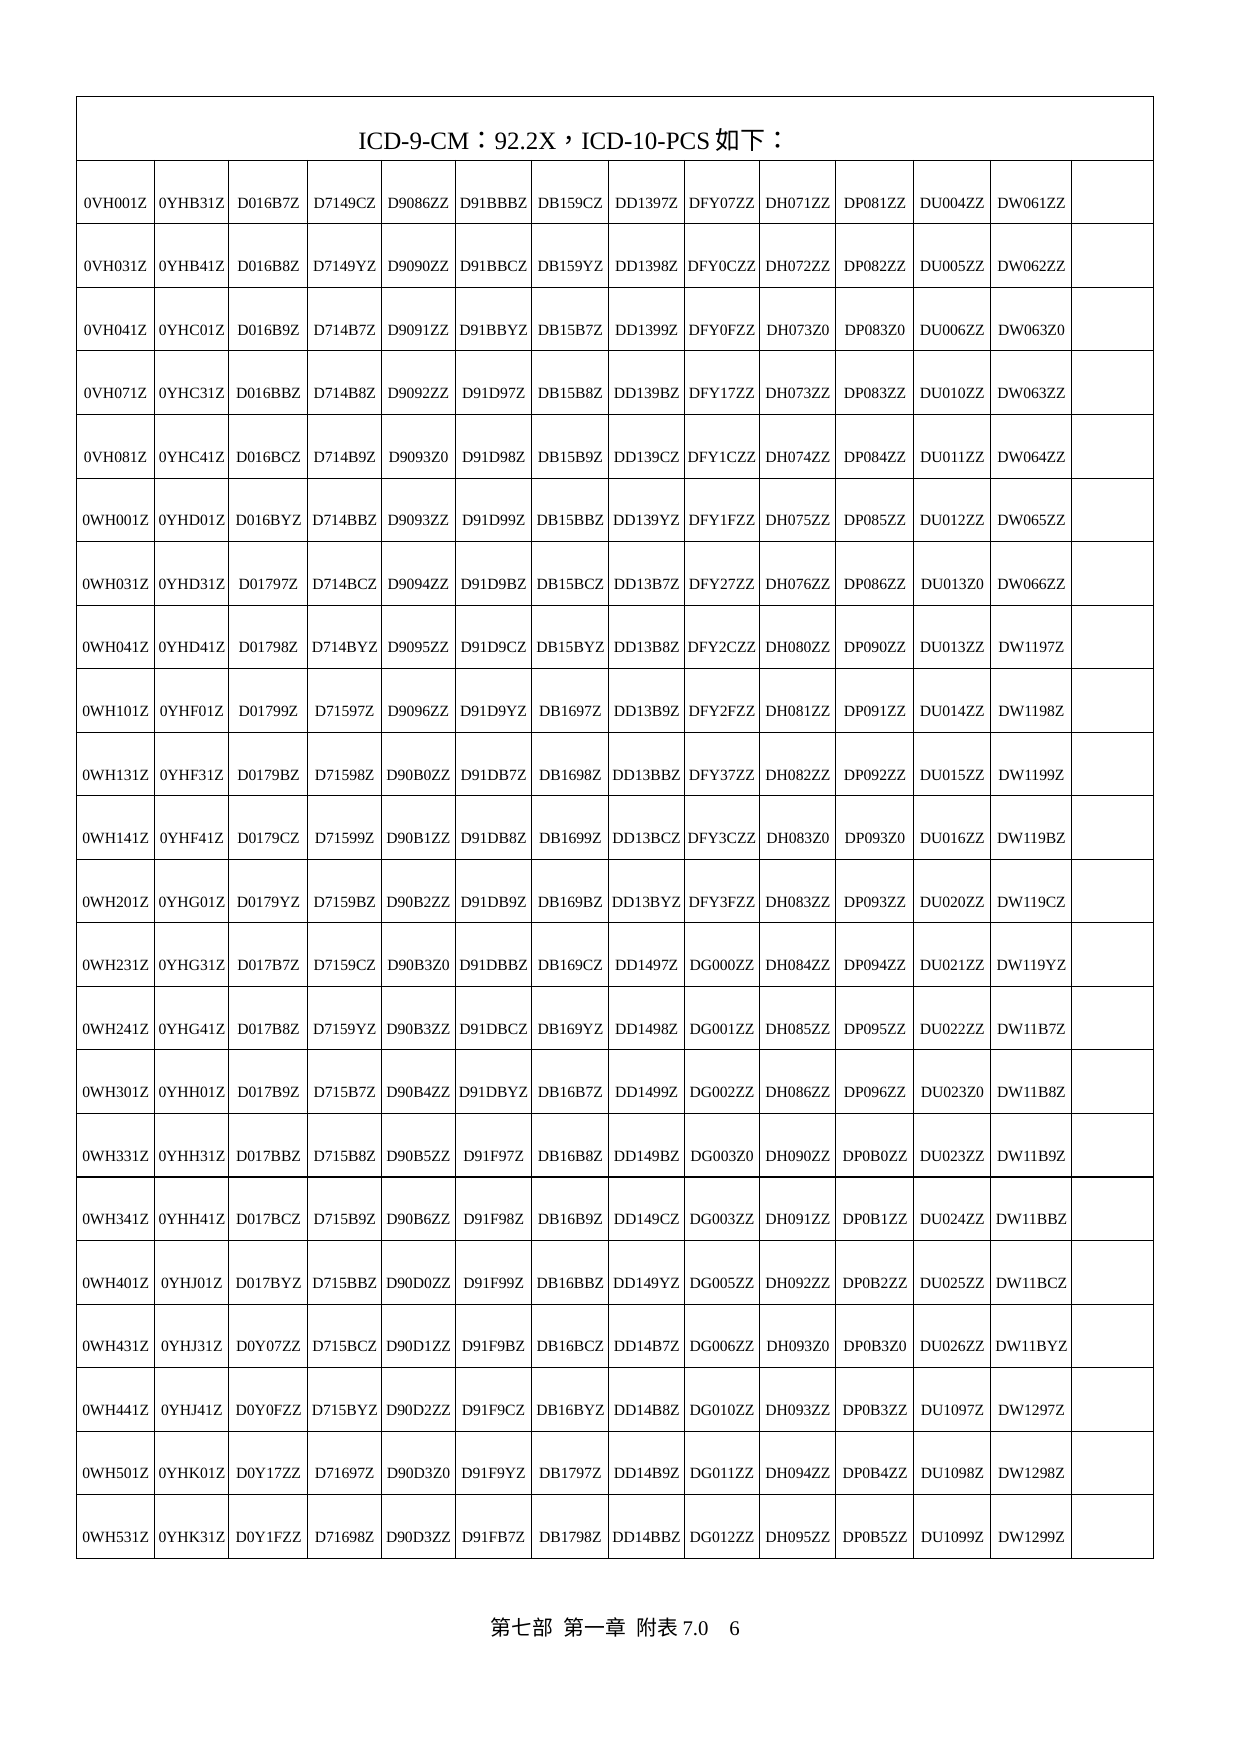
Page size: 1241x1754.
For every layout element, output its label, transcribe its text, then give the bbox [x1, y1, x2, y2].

table_cell 0VH001Z [77, 161, 154, 223]
table_cell 0YHD31Z [155, 542, 228, 604]
table_cell D91FB7Z [456, 1495, 531, 1558]
table_cell DH083Z0 [760, 796, 835, 859]
table_cell DB169YZ [532, 987, 608, 1049]
table_cell 0VH041Z [77, 288, 154, 350]
table_cell DG002ZZ [685, 1050, 759, 1113]
table_cell DU025ZZ [914, 1241, 990, 1303]
table_cell DFY2FZZ [685, 669, 759, 732]
table_cell DW064ZZ [991, 415, 1071, 477]
table_cell DP083ZZ [836, 351, 913, 414]
table_cell 0WH101Z [77, 669, 154, 732]
table_cell [1072, 796, 1153, 859]
table_cell D017BBZ [229, 1114, 307, 1176]
table_cell [1072, 1368, 1153, 1431]
table_cell D90B1ZZ [382, 796, 455, 859]
table_cell DB1697Z [532, 669, 608, 732]
table_cell DU023Z0 [914, 1050, 990, 1113]
table_cell D7159CZ [308, 923, 381, 986]
table_cell [1072, 669, 1153, 732]
table_cell D71597Z [308, 669, 381, 732]
table_cell D91F99Z [456, 1241, 531, 1303]
table_cell DW1198Z [991, 669, 1071, 732]
table_cell DP096ZZ [836, 1050, 913, 1113]
table_cell [1072, 1432, 1153, 1494]
table_cell DG011ZZ [685, 1432, 759, 1494]
table_cell D715B7Z [308, 1050, 381, 1113]
table_cell D01799Z [229, 669, 307, 732]
table_cell D90B0ZZ [382, 733, 455, 795]
table_cell [1072, 224, 1153, 287]
table_cell DB1699Z [532, 796, 608, 859]
table_cell DP082ZZ [836, 224, 913, 287]
table_cell DU020ZZ [914, 860, 990, 922]
table_cell [1072, 733, 1153, 795]
table_cell D9095ZZ [382, 606, 455, 668]
table_cell DH075ZZ [760, 479, 835, 541]
table_cell 0YHD41Z [155, 606, 228, 668]
table_cell DB16BYZ [532, 1368, 608, 1431]
table_cell D90D3ZZ [382, 1495, 455, 1558]
table_cell D90D2ZZ [382, 1368, 455, 1431]
table_cell D016B7Z [229, 161, 307, 223]
table_cell [1072, 1241, 1153, 1303]
table_cell D017BYZ [229, 1241, 307, 1303]
table_cell D91F97Z [456, 1114, 531, 1176]
table_cell DB15BCZ [532, 542, 608, 604]
table_cell D714B7Z [308, 288, 381, 350]
table_cell DH085ZZ [760, 987, 835, 1049]
table_cell D90B2ZZ [382, 860, 455, 922]
table_cell 0YHG01Z [155, 860, 228, 922]
table_cell DW11BYZ [991, 1305, 1071, 1367]
table_cell DU013ZZ [914, 606, 990, 668]
table_cell DH071ZZ [760, 161, 835, 223]
table_cell DW1197Z [991, 606, 1071, 668]
table_cell D90D3Z0 [382, 1432, 455, 1494]
table_cell DB159CZ [532, 161, 608, 223]
table_cell 0VH081Z [77, 415, 154, 477]
table_cell D714BCZ [308, 542, 381, 604]
table_cell DD1498Z [609, 987, 684, 1049]
table_cell DP095ZZ [836, 987, 913, 1049]
table_cell DB15B7Z [532, 288, 608, 350]
table_cell D9096ZZ [382, 669, 455, 732]
table_cell 0YHF31Z [155, 733, 228, 795]
table_cell DH083ZZ [760, 860, 835, 922]
table_cell DH091ZZ [760, 1178, 835, 1240]
table_cell D017B8Z [229, 987, 307, 1049]
table_cell D91D98Z [456, 415, 531, 477]
table_cell DW11B9Z [991, 1114, 1071, 1176]
table_cell DU1099Z [914, 1495, 990, 1558]
table_cell D90D0ZZ [382, 1241, 455, 1303]
table_cell D9093ZZ [382, 479, 455, 541]
table_cell DG001ZZ [685, 987, 759, 1049]
table_cell DW119BZ [991, 796, 1071, 859]
table_cell DH076ZZ [760, 542, 835, 604]
table_cell D91BBCZ [456, 224, 531, 287]
table_cell 0YHG31Z [155, 923, 228, 986]
table_cell [1072, 1495, 1153, 1558]
table_cell DD139YZ [609, 479, 684, 541]
table_cell D016B9Z [229, 288, 307, 350]
table_cell DH093ZZ [760, 1368, 835, 1431]
table_cell DP093ZZ [836, 860, 913, 922]
table_cell 0YHJ01Z [155, 1241, 228, 1303]
table_cell DU010ZZ [914, 351, 990, 414]
table_cell DU004ZZ [914, 161, 990, 223]
table_cell DD149CZ [609, 1178, 684, 1240]
table_cell DB15BBZ [532, 479, 608, 541]
table_cell DW1297Z [991, 1368, 1071, 1431]
table_cell DU005ZZ [914, 224, 990, 287]
table_cell 0YHK01Z [155, 1432, 228, 1494]
table_cell DB16BBZ [532, 1241, 608, 1303]
table_cell D016B8Z [229, 224, 307, 287]
table_cell 0WH401Z [77, 1241, 154, 1303]
table_cell DD13B7Z [609, 542, 684, 604]
table_cell D715BCZ [308, 1305, 381, 1367]
table_cell D9092ZZ [382, 351, 455, 414]
table_cell DP086ZZ [836, 542, 913, 604]
table_cell DP083Z0 [836, 288, 913, 350]
table_cell DFY3FZZ [685, 860, 759, 922]
table_cell DP091ZZ [836, 669, 913, 732]
table_cell 0WH501Z [77, 1432, 154, 1494]
table_cell DU1097Z [914, 1368, 990, 1431]
table_cell 0YHF01Z [155, 669, 228, 732]
table_cell D01797Z [229, 542, 307, 604]
table_cell 0YHC31Z [155, 351, 228, 414]
table_cell DD1499Z [609, 1050, 684, 1113]
table_cell DH080ZZ [760, 606, 835, 668]
table_cell D91D97Z [456, 351, 531, 414]
table_cell DH084ZZ [760, 923, 835, 986]
table_cell 0WH201Z [77, 860, 154, 922]
table_cell DB16BCZ [532, 1305, 608, 1367]
table_cell D715BYZ [308, 1368, 381, 1431]
table_cell [1072, 923, 1153, 986]
table_cell DG003Z0 [685, 1114, 759, 1176]
table_cell 0YHB41Z [155, 224, 228, 287]
table_cell DB15B8Z [532, 351, 608, 414]
table_cell DW119CZ [991, 860, 1071, 922]
table_cell D01798Z [229, 606, 307, 668]
table_cell D714BBZ [308, 479, 381, 541]
table_cell 0YHG41Z [155, 987, 228, 1049]
table_cell DW1199Z [991, 733, 1071, 795]
table_cell DB1798Z [532, 1495, 608, 1558]
table_cell D0Y17ZZ [229, 1432, 307, 1494]
table_cell DD13B8Z [609, 606, 684, 668]
table_header ICD-9-CM：92.2X，ICD-10-PCS如下： [77, 97, 1072, 160]
table_cell DG005ZZ [685, 1241, 759, 1303]
table_cell DFY27ZZ [685, 542, 759, 604]
table_cell DH081ZZ [760, 669, 835, 732]
table_cell DD1398Z [609, 224, 684, 287]
table_cell DB1797Z [532, 1432, 608, 1494]
table_cell D90B5ZZ [382, 1114, 455, 1176]
table_cell [1072, 1114, 1153, 1176]
table_cell DFY0FZZ [685, 288, 759, 350]
table_cell D715BBZ [308, 1241, 381, 1303]
table_cell DP094ZZ [836, 923, 913, 986]
table_cell DB16B8Z [532, 1114, 608, 1176]
table_cell DB16B9Z [532, 1178, 608, 1240]
table_cell 0YHC01Z [155, 288, 228, 350]
table_cell D016BCZ [229, 415, 307, 477]
table_cell DD14B7Z [609, 1305, 684, 1367]
table_cell DD149BZ [609, 1114, 684, 1176]
table_cell D90B6ZZ [382, 1178, 455, 1240]
table_cell D9093Z0 [382, 415, 455, 477]
table_cell DW062ZZ [991, 224, 1071, 287]
table_cell [1072, 415, 1153, 477]
table_cell DG006ZZ [685, 1305, 759, 1367]
table_cell [1072, 161, 1153, 223]
table_cell DB15BYZ [532, 606, 608, 668]
table_cell D91BBYZ [456, 288, 531, 350]
table_cell DD1399Z [609, 288, 684, 350]
table_cell DP085ZZ [836, 479, 913, 541]
table_cell DU015ZZ [914, 733, 990, 795]
table_cell D016BYZ [229, 479, 307, 541]
table_cell D91DB8Z [456, 796, 531, 859]
table_cell DG010ZZ [685, 1368, 759, 1431]
table_cell DP084ZZ [836, 415, 913, 477]
table_cell D91BBBZ [456, 161, 531, 223]
table_cell D71599Z [308, 796, 381, 859]
table_cell D0179YZ [229, 860, 307, 922]
table_cell 0YHJ41Z [155, 1368, 228, 1431]
table_cell DH095ZZ [760, 1495, 835, 1558]
table_cell D0Y0FZZ [229, 1368, 307, 1431]
table_cell 0YHH31Z [155, 1114, 228, 1176]
table_cell 0YHF41Z [155, 796, 228, 859]
table_cell 0VH031Z [77, 224, 154, 287]
table_cell 0WH131Z [77, 733, 154, 795]
table_cell DW11B8Z [991, 1050, 1071, 1113]
table_cell DD13BBZ [609, 733, 684, 795]
table_cell 0YHD01Z [155, 479, 228, 541]
table_cell D0179BZ [229, 733, 307, 795]
table_cell D715B9Z [308, 1178, 381, 1240]
table_cell D714BYZ [308, 606, 381, 668]
table_cell 0YHH41Z [155, 1178, 228, 1240]
table_cell 0YHH01Z [155, 1050, 228, 1113]
table_cell DH086ZZ [760, 1050, 835, 1113]
table_cell 0YHB31Z [155, 161, 228, 223]
table_cell DP0B0ZZ [836, 1114, 913, 1176]
table_cell DD13BCZ [609, 796, 684, 859]
table_cell D91D9YZ [456, 669, 531, 732]
table_cell DW063ZZ [991, 351, 1071, 414]
table_cell D91F98Z [456, 1178, 531, 1240]
table_cell DP081ZZ [836, 161, 913, 223]
table_cell DD13B9Z [609, 669, 684, 732]
table_cell D0Y1FZZ [229, 1495, 307, 1558]
table_cell 0WH241Z [77, 987, 154, 1049]
table_cell D715B8Z [308, 1114, 381, 1176]
table_cell DP092ZZ [836, 733, 913, 795]
table_cell 0WH441Z [77, 1368, 154, 1431]
table_cell DW11BBZ [991, 1178, 1071, 1240]
table_cell DD14B8Z [609, 1368, 684, 1431]
table_cell [1072, 351, 1153, 414]
table_cell DB169CZ [532, 923, 608, 986]
table_cell D0Y07ZZ [229, 1305, 307, 1367]
table_cell DFY1FZZ [685, 479, 759, 541]
table_cell 0WH041Z [77, 606, 154, 668]
table_cell DP0B2ZZ [836, 1241, 913, 1303]
table_cell DU026ZZ [914, 1305, 990, 1367]
table_cell DU016ZZ [914, 796, 990, 859]
table_cell D90B4ZZ [382, 1050, 455, 1113]
table_cell D0179CZ [229, 796, 307, 859]
table_cell 0WH231Z [77, 923, 154, 986]
table_cell D90B3Z0 [382, 923, 455, 986]
table_cell [1072, 860, 1153, 922]
table_cell D91DBBZ [456, 923, 531, 986]
table_cell 0YHC41Z [155, 415, 228, 477]
table_cell D017B7Z [229, 923, 307, 986]
table_cell DW119YZ [991, 923, 1071, 986]
table_cell 0WH331Z [77, 1114, 154, 1176]
table_cell DG003ZZ [685, 1178, 759, 1240]
table_cell DFY37ZZ [685, 733, 759, 795]
table_cell [1072, 288, 1153, 350]
table_cell 0WH341Z [77, 1178, 154, 1240]
table_cell DU023ZZ [914, 1114, 990, 1176]
table_cell 0VH071Z [77, 351, 154, 414]
table_cell DP0B5ZZ [836, 1495, 913, 1558]
table_cell DH074ZZ [760, 415, 835, 477]
table_cell DW11B7Z [991, 987, 1071, 1049]
table_cell [1072, 606, 1153, 668]
table_cell 0WH141Z [77, 796, 154, 859]
table_cell D71698Z [308, 1495, 381, 1558]
table_cell D714B9Z [308, 415, 381, 477]
table_cell DFY0CZZ [685, 224, 759, 287]
table_header [1072, 97, 1153, 160]
table_cell DW066ZZ [991, 542, 1071, 604]
table_cell D71598Z [308, 733, 381, 795]
table_cell D91DB7Z [456, 733, 531, 795]
table_cell [1072, 1305, 1153, 1367]
table_cell D91D99Z [456, 479, 531, 541]
table_cell 0WH001Z [77, 479, 154, 541]
table_cell DP0B4ZZ [836, 1432, 913, 1494]
table_cell DB159YZ [532, 224, 608, 287]
table_cell D714B8Z [308, 351, 381, 414]
table_cell DH073Z0 [760, 288, 835, 350]
table_cell DD139CZ [609, 415, 684, 477]
table_cell DU011ZZ [914, 415, 990, 477]
table_cell 0WH431Z [77, 1305, 154, 1367]
table_cell DD149YZ [609, 1241, 684, 1303]
table_cell D90B3ZZ [382, 987, 455, 1049]
table_cell D016BBZ [229, 351, 307, 414]
table_cell DW063Z0 [991, 288, 1071, 350]
table_cell DFY17ZZ [685, 351, 759, 414]
table_cell 0WH301Z [77, 1050, 154, 1113]
table_cell [1072, 1050, 1153, 1113]
table_cell DW11BCZ [991, 1241, 1071, 1303]
table_cell D017B9Z [229, 1050, 307, 1113]
table_cell DH073ZZ [760, 351, 835, 414]
table_cell 0YHK31Z [155, 1495, 228, 1558]
table_cell D91D9CZ [456, 606, 531, 668]
table_cell [1072, 479, 1153, 541]
table_cell D91F9YZ [456, 1432, 531, 1494]
table_cell DG012ZZ [685, 1495, 759, 1558]
table_cell D9091ZZ [382, 288, 455, 350]
table_cell DD14B9Z [609, 1432, 684, 1494]
table_cell DB1698Z [532, 733, 608, 795]
table_cell DU1098Z [914, 1432, 990, 1494]
table_cell DH090ZZ [760, 1114, 835, 1176]
table_cell D91F9CZ [456, 1368, 531, 1431]
table_cell DH092ZZ [760, 1241, 835, 1303]
table_cell D91D9BZ [456, 542, 531, 604]
table_cell DP093Z0 [836, 796, 913, 859]
table_cell DFY2CZZ [685, 606, 759, 668]
table_cell DH082ZZ [760, 733, 835, 795]
table_cell D7149CZ [308, 161, 381, 223]
table_cell D9090ZZ [382, 224, 455, 287]
table_cell D91DBYZ [456, 1050, 531, 1113]
table_cell D9086ZZ [382, 161, 455, 223]
table_cell DD1397Z [609, 161, 684, 223]
table_cell 0WH531Z [77, 1495, 154, 1558]
table_cell DW1299Z [991, 1495, 1071, 1558]
table_cell D91F9BZ [456, 1305, 531, 1367]
table_cell D7159YZ [308, 987, 381, 1049]
table_cell 0YHJ31Z [155, 1305, 228, 1367]
table_cell DB169BZ [532, 860, 608, 922]
table_cell DB15B9Z [532, 415, 608, 477]
table_cell D7159BZ [308, 860, 381, 922]
table_cell DU022ZZ [914, 987, 990, 1049]
table_cell DP0B3ZZ [836, 1368, 913, 1431]
table_cell D017BCZ [229, 1178, 307, 1240]
table_cell DW065ZZ [991, 479, 1071, 541]
table_cell DU012ZZ [914, 479, 990, 541]
table_cell DG000ZZ [685, 923, 759, 986]
table_cell DW061ZZ [991, 161, 1071, 223]
table_cell DH094ZZ [760, 1432, 835, 1494]
table_cell DU021ZZ [914, 923, 990, 986]
table_cell DU024ZZ [914, 1178, 990, 1240]
table_cell DD139BZ [609, 351, 684, 414]
table_cell DD13BYZ [609, 860, 684, 922]
table_cell DU013Z0 [914, 542, 990, 604]
table_cell [1072, 542, 1153, 604]
table_cell [1072, 1178, 1153, 1240]
table_cell DD1497Z [609, 923, 684, 986]
table_cell DH072ZZ [760, 224, 835, 287]
table_cell DFY07ZZ [685, 161, 759, 223]
table_cell DB16B7Z [532, 1050, 608, 1113]
table_cell DP0B1ZZ [836, 1178, 913, 1240]
table_cell D91DBCZ [456, 987, 531, 1049]
table_cell D90D1ZZ [382, 1305, 455, 1367]
table_cell DW1298Z [991, 1432, 1071, 1494]
table_cell DP090ZZ [836, 606, 913, 668]
table_cell DH093Z0 [760, 1305, 835, 1367]
table_cell D9094ZZ [382, 542, 455, 604]
table_cell D7149YZ [308, 224, 381, 287]
table_cell DU006ZZ [914, 288, 990, 350]
table_cell DFY3CZZ [685, 796, 759, 859]
table_cell DFY1CZZ [685, 415, 759, 477]
table_cell 0WH031Z [77, 542, 154, 604]
table_cell D71697Z [308, 1432, 381, 1494]
table_cell DP0B3Z0 [836, 1305, 913, 1367]
table_cell DD14BBZ [609, 1495, 684, 1558]
table_cell D91DB9Z [456, 860, 531, 922]
table_cell [1072, 987, 1153, 1049]
table_cell DU014ZZ [914, 669, 990, 732]
